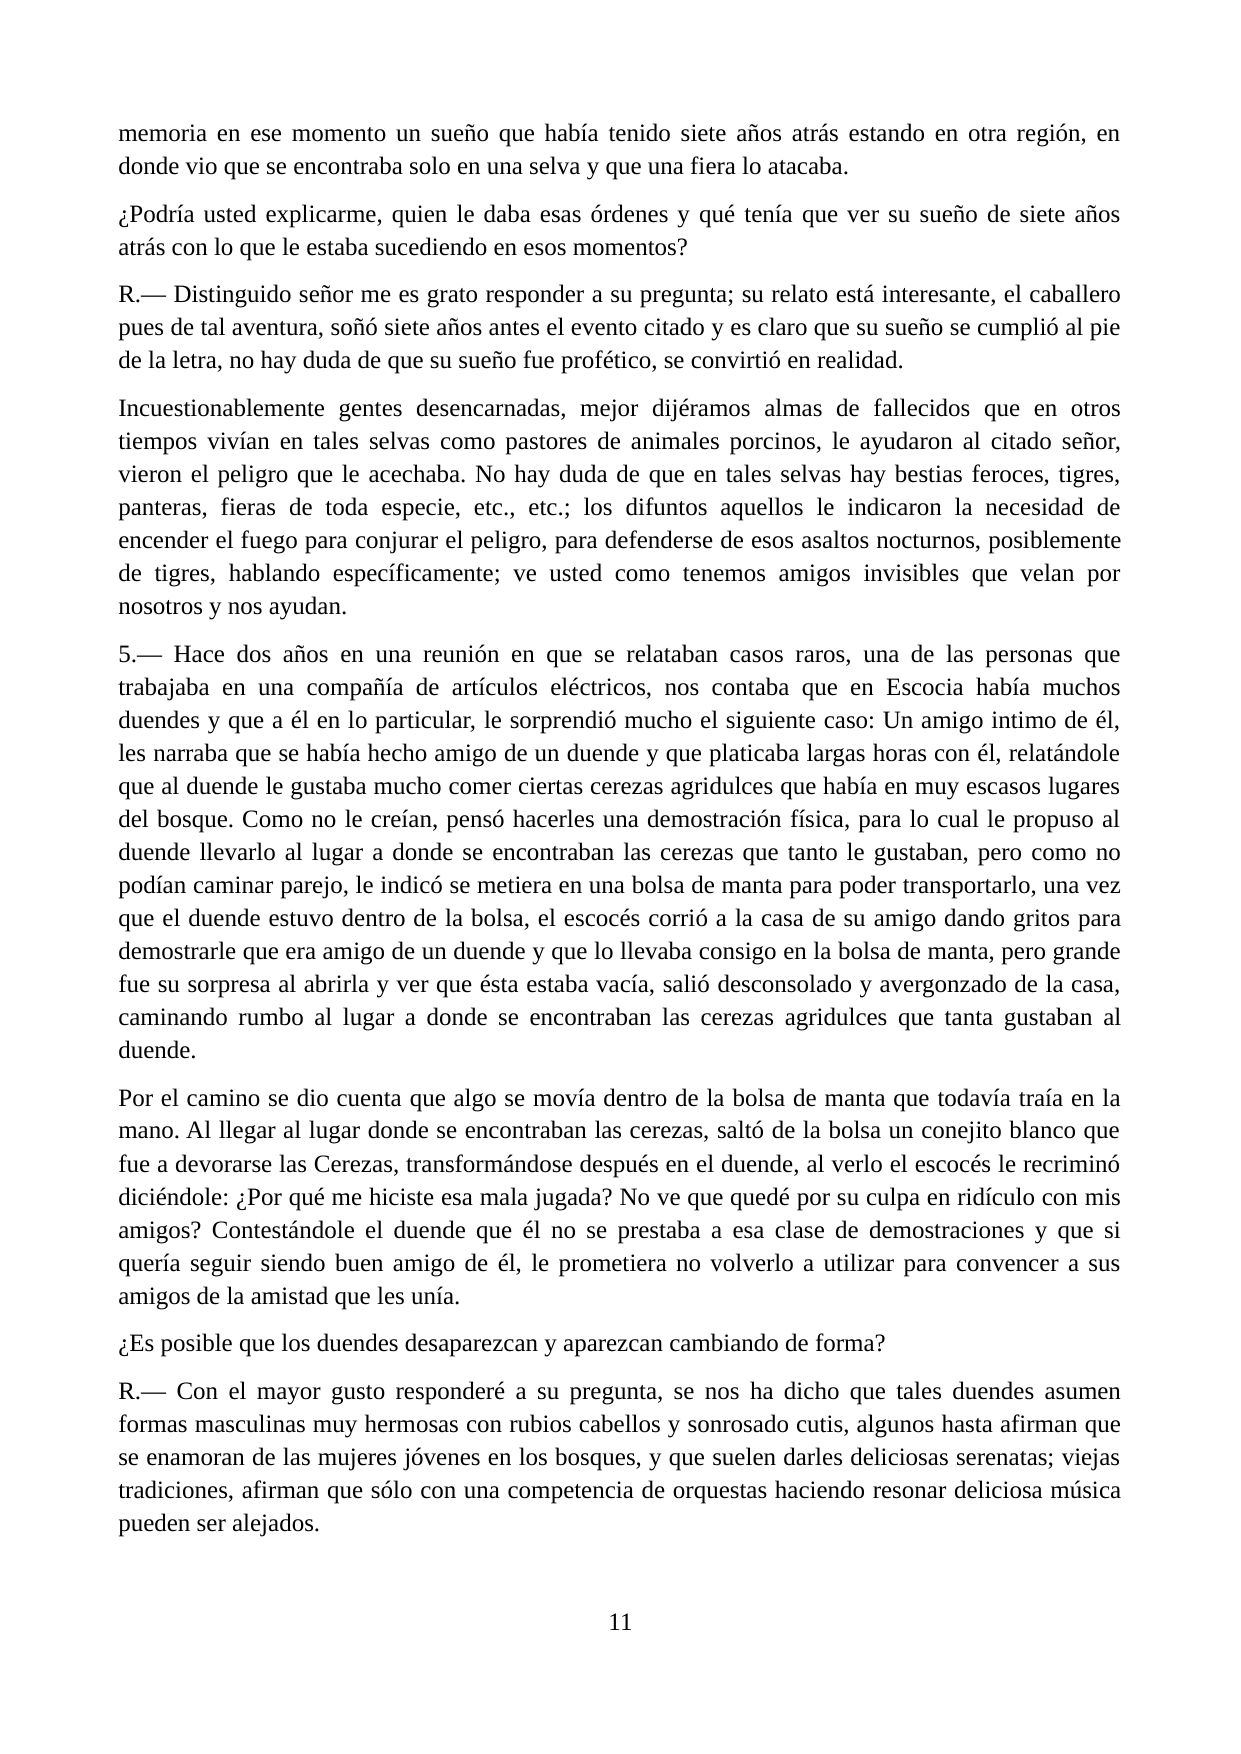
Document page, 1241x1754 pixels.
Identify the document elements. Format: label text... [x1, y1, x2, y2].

text memoria en ese momento un sueño que había tenido siete años atrás estando en otra región, en donde vio que se encontraba solo en una selva y que una fiera lo atacaba. [118, 118, 1122, 180]
text 5.— Hace dos años en una reunión en que se relataban casos raros, una de las personas que trabajaba en una compañía de artículos eléctricos, nos contaba que en Escocia había muchos duendes y que a él en lo particular, le sorprendió mucho el siguiente caso: Un amigo intimo de él, les narraba que se había hecho amigo de un duende y que platicaba largas horas con él, relatándole que al duende le gustaba mucho comer ciertas cerezas agridulces que había en muy escasos lugares del bosque. Como no le creían, pensó hacerles una demostración física, para lo cual le propuso al duende llevarlo al lugar a donde se encontraban las cerezas que tanto le gustaban, pero como no podían caminar parejo, le indicó se metiera en una bolsa de manta para poder transportarlo, una vez que el duende estuvo dentro de la bolsa, el escocés corrió a la casa de su amigo dando gritos para demostrarle que era amigo de un duende y que lo llevaba consigo en la bolsa de manta, pero grande fue su sorpresa al abrirla y ver que ésta estaba vacía, salió desconsolado y avergonzado de la casa, caminando rumbo al lugar a donde se encontraban las cerezas agridulces que tanta gustaban al duende. [118, 639, 1122, 1064]
text R.— Distinguido señor me es grato responder a su pregunta; su relato está interesante, el caballero pues de tal aventura, soñó siete años antes el evento citado y es claro que su sueño se cumplió al pie de la letra, no hay duda de que su sueño fue profético, se convirtió en realidad. [118, 279, 1122, 374]
text Incuestionablemente gentes desencarnadas, mejor dijéramos almas de fallecidos que en otros tiempos vivían en tales selvas como pastores de animales porcinos, le ayudaron al citado señor, vieron el peligro que le acechaba. No hay duda de que en tales selvas hay bestias feroces, tigres, panteras, fieras de toda especie, etc., etc.; los difuntos aquellos le indicaron la necesidad de encender el fuego para conjurar el peligro, para defenderse de esos asaltos nocturnos, posiblemente de tigres, hablando específicamente; ve usted como tenemos amigos invisibles que velan por nosotros y nos ayudan. [118, 393, 1122, 620]
text ¿Podría usted explicarme, quien le daba esas órdenes y qué tenía que ver su sueño de siete años atrás con lo que le estaba sucediendo en esos momentos? [118, 199, 1122, 261]
text ¿Es posible que los duendes desaparezcan y aparezcan cambiando de forma? [118, 1328, 1122, 1357]
text Por el camino se dio cuenta que algo se movía dentro de la bolsa de manta que todavía traía en la mano. Al llegar al lugar donde se encontraban las cerezas, saltó de la bolsa un conejito blanco que fue a devorarse las Cerezas, transformándose después en el duende, al verlo el escocés le recriminó diciéndole: ¿Por qué me hiciste esa mala jugada? No ve que quedé por su culpa en ridículo con mis amigos? Contestándole el duende que él no se prestaba a esa clase de demostraciones y que si quería seguir siendo buen amigo de él, le prometiera no volverlo a utilizar para convencer a sus amigos de la amistad que les unía. [118, 1083, 1122, 1309]
text R.— Con el mayor gusto responderé a su pregunta, se nos ha dicho que tales duendes asumen formas masculinas muy hermosas con rubios cabellos y sonrosado cutis, algunos hasta afirman que se enamoran de las mujeres jóvenes en los bosques, y que suelen darles deliciosas serenatas; viejas tradiciones, afirman que sólo con una competencia de orquestas haciendo resonar deliciosa música pueden ser alejados. [118, 1376, 1122, 1537]
